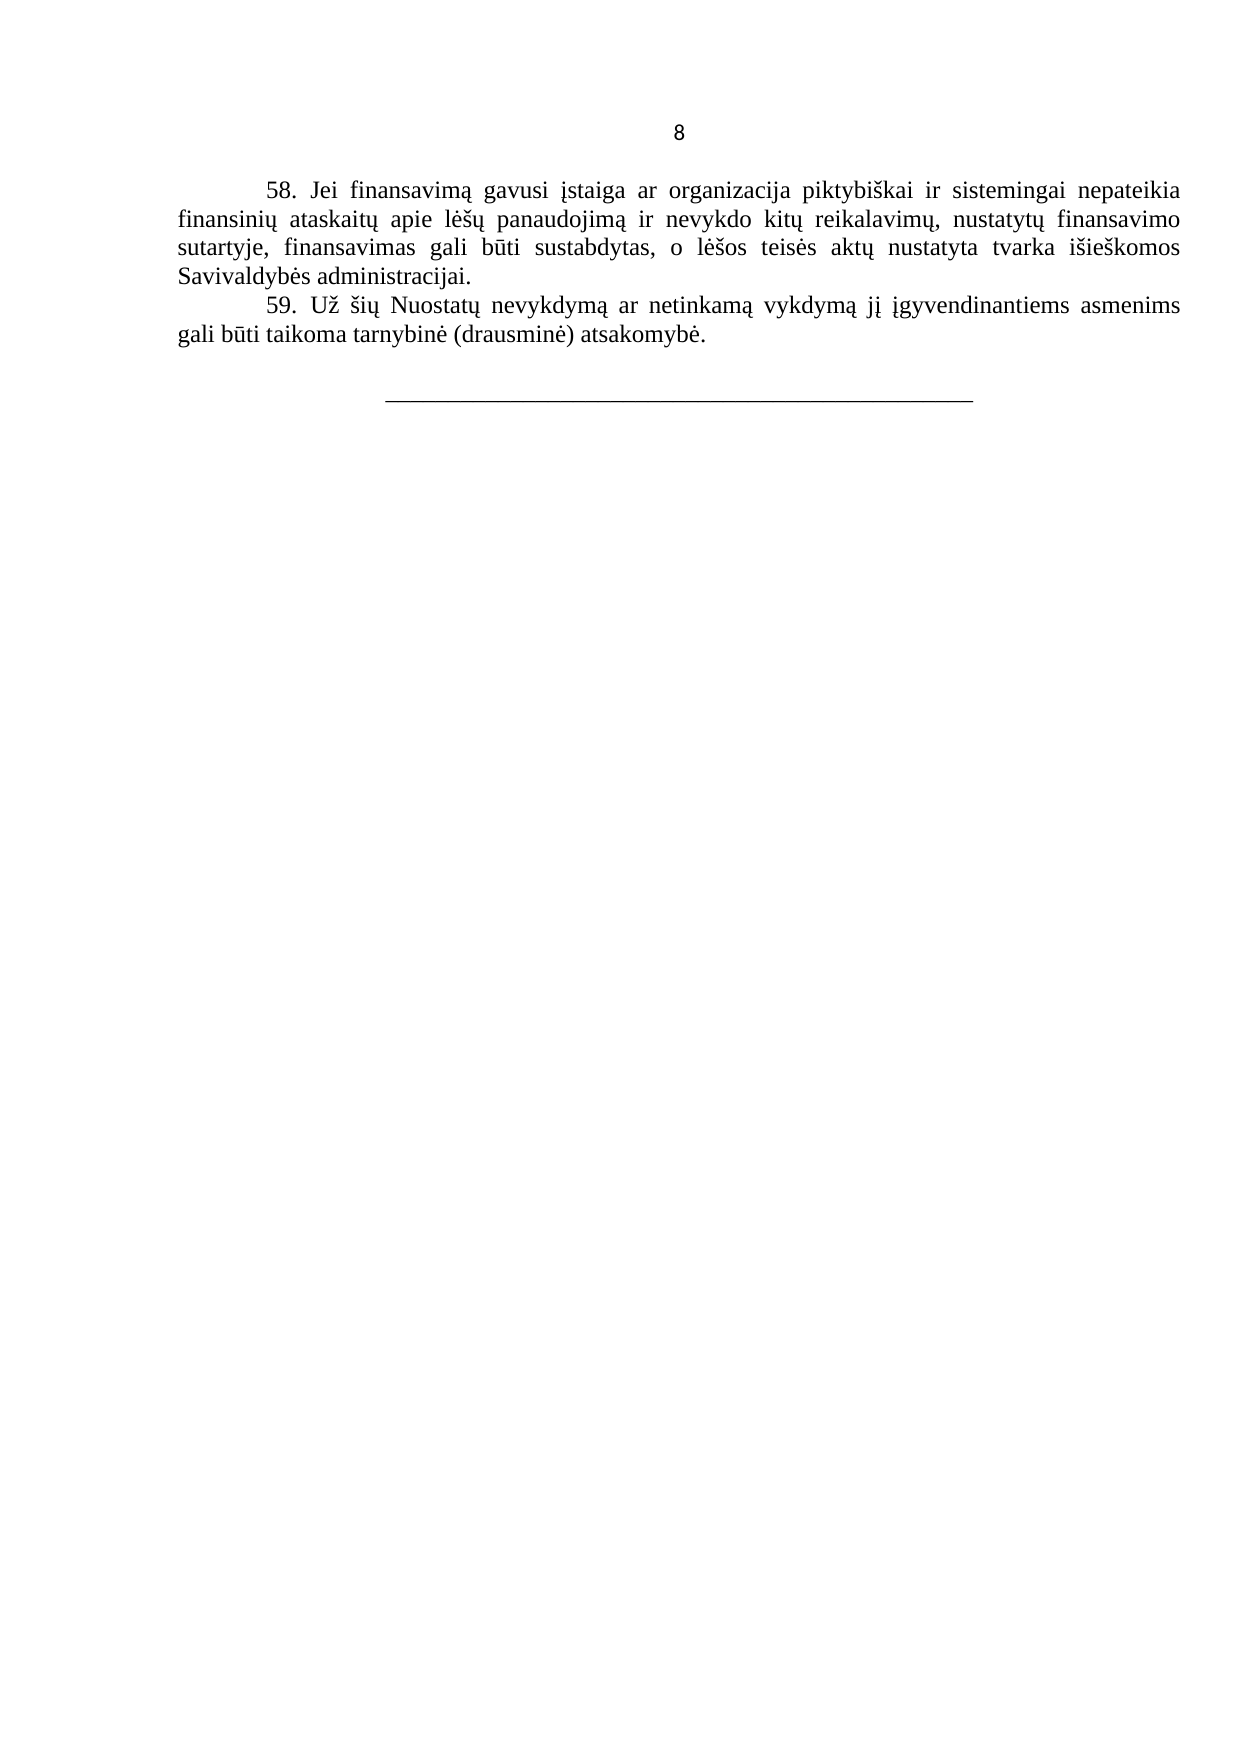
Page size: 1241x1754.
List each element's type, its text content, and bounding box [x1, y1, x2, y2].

text 59. Už šių Nuostatų nevykdymą ar netinkamą vykdymą jį įgyvendinantiems asmenims gali būti taikoma tarnybinė (drausminė) atsakomybė. [177, 290, 1181, 347]
text _______________________________________________ [177, 376, 1181, 405]
text 58. Jei finansavimą gavusi įstaiga ar organizacija piktybiškai ir sistemingai nepateikia finansinių ataskaitų apie lėšų panaudojimą ir nevykdo kitų reikalavimų, nustatytų finansavimo sutartyje, finansavimas gali būti sustabdytas, o lėšos teisės aktų nustatyta tvarka išieškomos Savivaldybės administracijai. [177, 175, 1181, 290]
